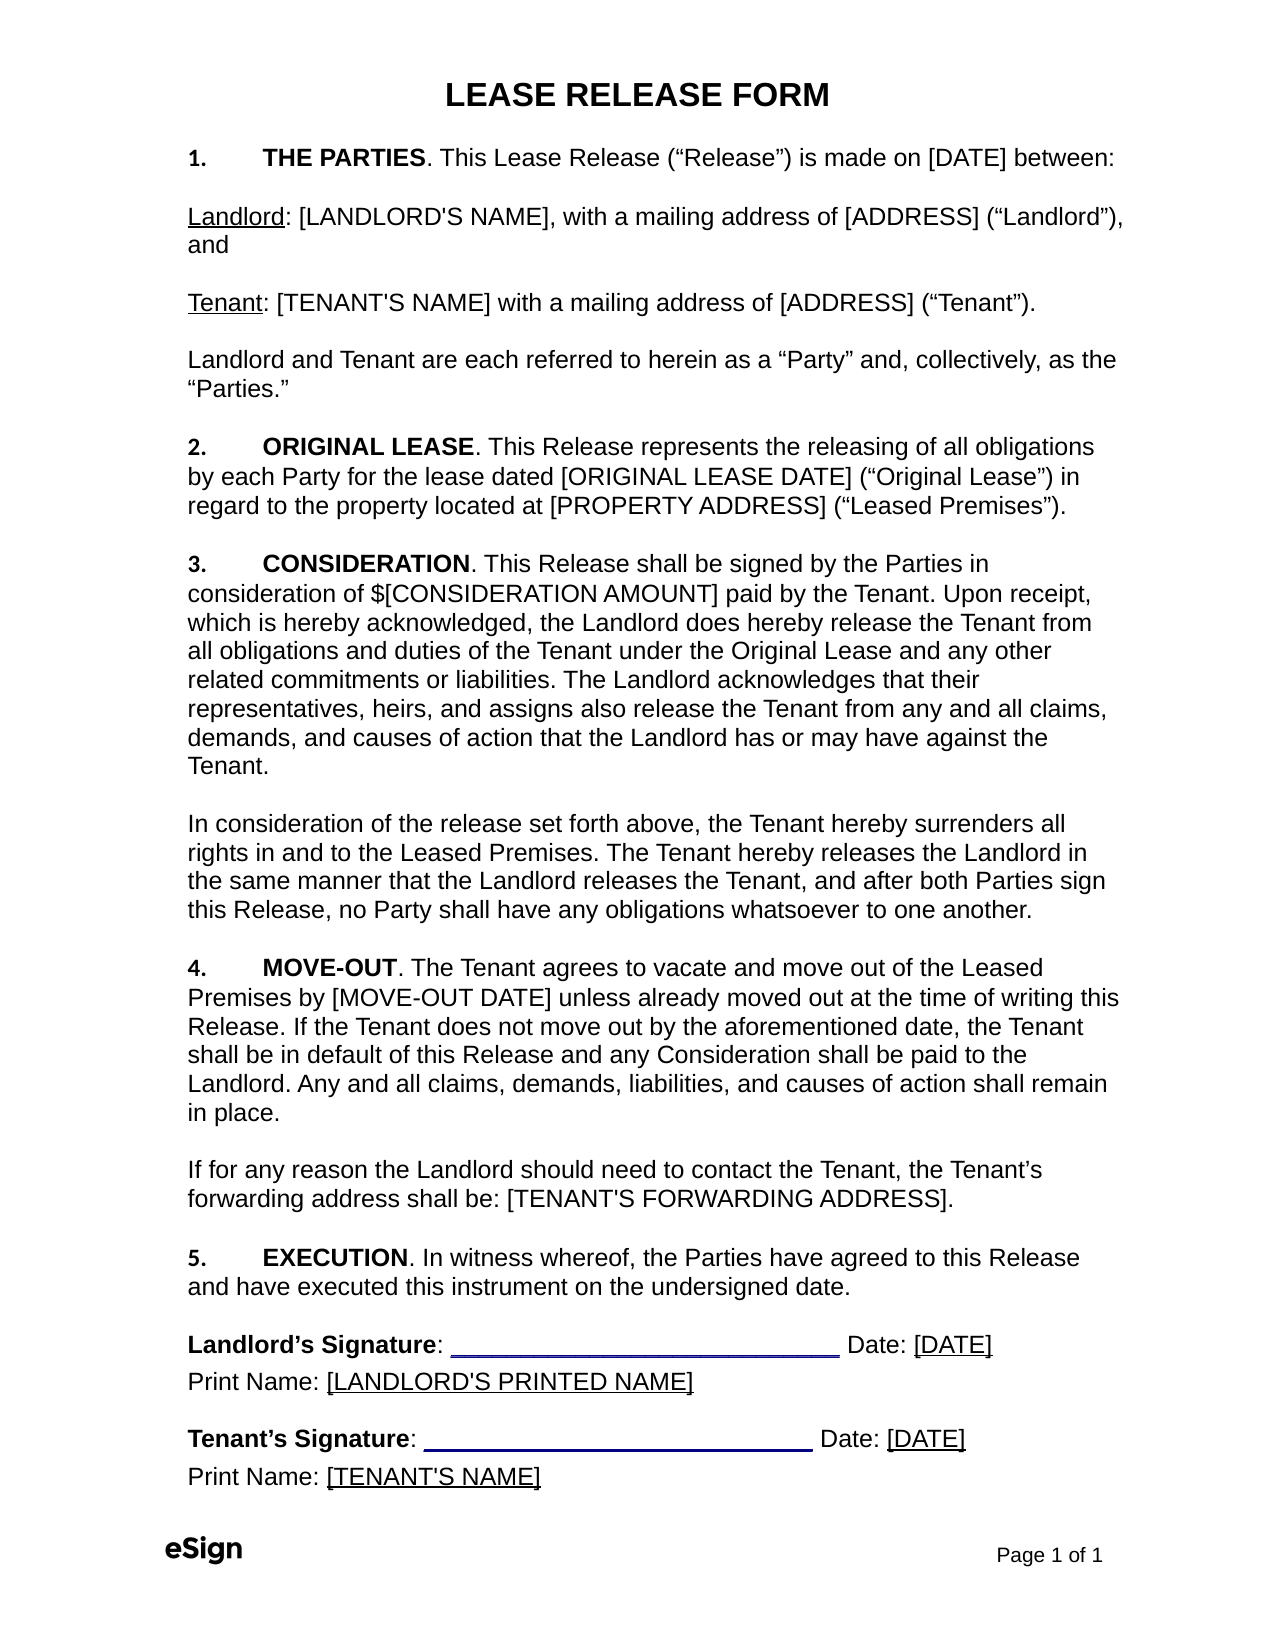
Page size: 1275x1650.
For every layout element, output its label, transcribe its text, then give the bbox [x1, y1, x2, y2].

text Landlord: [LANDLORD'S NAME], with a mailing address of [ADDRESS] (“Landlord”), and [187, 201, 1125, 259]
list THE PARTIES. This Lease Release (“Release”) is made on [DATE] between: [187, 142, 1125, 173]
text Print Name: [TENANT'S NAME] [150, 1461, 1125, 1490]
text LEASE RELEASE FORM [150, 75, 1125, 113]
text Tenant’s Signature: ____________________________ Date: [DATE] [150, 1424, 1125, 1453]
text Landlord’s Signature: ____________________________ Date: [DATE] [150, 1330, 1125, 1358]
text In consideration of the release set forth above, the Tenant hereby surrenders all rights in and to the Leased Premises. The Tenant hereby releases the Landlord in the same manner that the Landlord releases the Tenant, and after both Parties sign this Release, no Party shall have any obligations whatsoever to one another. [187, 809, 1125, 924]
list MOVE-OUT. The Tenant agrees to vacate and move out of the Leased Premises by [MOVE-OUT DATE] unless already moved out at the time of writing this Release. If the Tenant does not move out by the aforementioned date, the Tenant shall be in default of this Release and any Consideration shall be paid to the Landlord. Any and all claims, demands, liabilities, and causes of action shall remain in place. [187, 952, 1125, 1127]
list CONSIDERATION. This Release shall be signed by the Parties in consideration of $[CONSIDERATION AMOUNT] paid by the Tenant. Upon receipt, which is hereby acknowledged, the Landlord does hereby release the Tenant from all obligations and duties of the Tenant under the Original Lease and any other related commitments or liabilities. The Landlord acknowledges that their representatives, heirs, and assigns also release the Tenant from any and all claims, demands, and causes of action that the Landlord has or may have against the Tenant. [187, 548, 1125, 780]
list ORIGINAL LEASE. This Release represents the releasing of all obligations by each Party for the lease dated [ORIGINAL LEASE DATE] (“Original Lease”) in regard to the property located at [PROPERTY ADDRESS] (“Leased Premises”). [187, 431, 1125, 519]
text If for any reason the Landlord should need to contact the Tenant, the Tenant’s forwarding address shall be: [TENANT'S FORWARDING ADDRESS]. [187, 1156, 1125, 1213]
text Print Name: [LANDLORD'S PRINTED NAME] [150, 1367, 1125, 1396]
list EXECUTION. In witness whereof, the Parties have agreed to this Release and have executed this instrument on the undersigned date. [187, 1242, 1125, 1301]
text Landlord and Tenant are each referred to herein as a “Party” and, collectively, as the “Parties.” [187, 345, 1125, 403]
text Tenant: [TENANT'S NAME] with a mailing address of [ADDRESS] (“Tenant”). [187, 288, 1125, 316]
